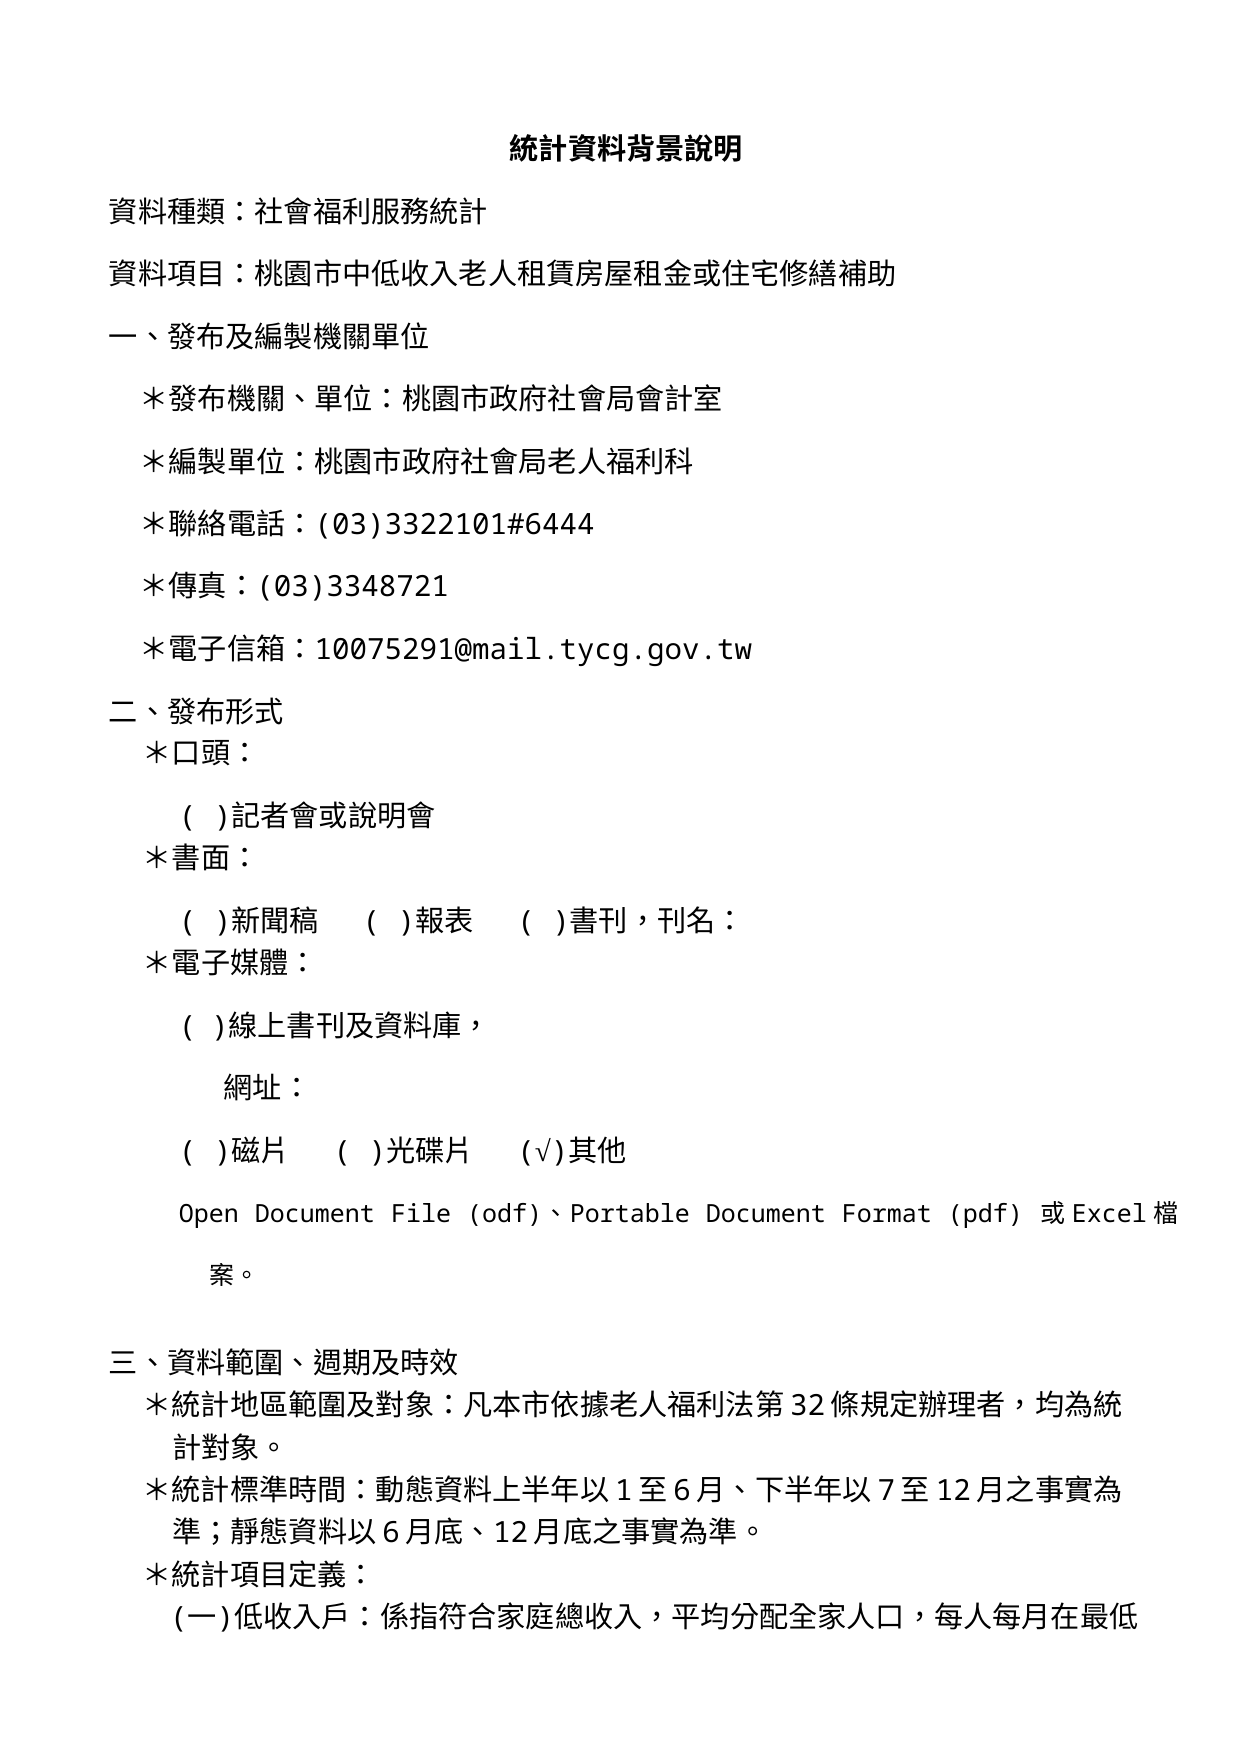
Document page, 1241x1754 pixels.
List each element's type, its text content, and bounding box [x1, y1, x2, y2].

table_header 統計資料背景說明 資料種類：社會福利服務統計 資料項目：桃園市中低收入老人租賃房屋租金或住宅修繕補助 一、發布及編製機關單位 ＊發布機關、單位：桃園市政府社會局會計室 ＊編製單位：桃園市政府社會局老人福利科 ＊聯絡電話：(03)3322101#6444 ＊傳真：(03)3348721 ＊電子信箱：10075291@mail.tycg.gov.tw 二、發布形式 ＊口頭： ( )記者會或說明會 ＊書面： ( )新聞稿 ( )報表 ( )書刊，刊名： ＊電子媒體： ( )線上書刊及資料庫， 網址： ( )磁片 ( )光碟片 (√)其他 Open Document File (odf)、Portable Document Format (pdf) 或Excel檔案。 三、資料範圍、週期及時效 ＊統計地區範圍及對象：凡本市依據老人福利法第32條規定辦理者，均為統計對象。 ＊統計標準時間：動態資料上半年以1至6月、下半年以7至12月之事實為準；靜態資料以6月底、12月底之事實為準。 ＊統計項目定義： (一)低收入戶：係指符合家庭總收入，平均分配全家人口，每人每月在最低生活費以下，且家庭財產未超過中央、直轄市主管機關公告之當年度一定金額者。 (二)中低收入：係指符合家庭總收入，平均分配全家人口，每人每月未超過最低生活費2.5倍者(不含低收入戶)，並未超過每人每月消費支出1.5倍。 (三)人數：經核定當期接受補助之人數。 (四)人次：依實際核發人次按月加總。 (五)金額：依實際核發補助金額按月加總。 ＊統計單位：人、人次、元。 ＊統計分類：橫項依「租賃房屋租金補助」及「住宅修繕補助」分；縱項依「低收入戶」、「中低收入」及「縣(市)政府當年度編列預算經費」分。 ＊發布週期(指資料編製或產生之頻率，如月、季、年等)：半年。 ＊時效(指統計標準時間至資料發布時間之間隔時間)：40日。 ＊資料變革：無。 四、公開資料發布訊息 ＊預告發布日期(含預告方式及週期)：每半年終了後40日(遇假日順延)以報表、網際網路發布。 ＊同步發送單位(說明資料發布時同步發送之單位或可同步查得該資料之網址)：衛生福利部統計處、桃園市政府主計處。 五、資料品質 ＊統計指標編製方法與資料來源說明：依據本府辦理中低收入老人租賃房屋租金補助或住宅修繕補助登記資料彙編。 ＊統計資料交叉查核及確保資料合理性之機制(說明各項資料之相互關係及不同資料來源之相關統計差異性)：低收入戶、中低收入人數(人次)及「縣(市)政府當年度編列預算經費」之男女總和=總計人數(人次)之男女總和。 六、須注意及預定改變之事項(說明預定修正之資料、定義、統計方法等及其修正原因)：無。 七、其他事項：無。 [98, 105, 1155, 1636]
